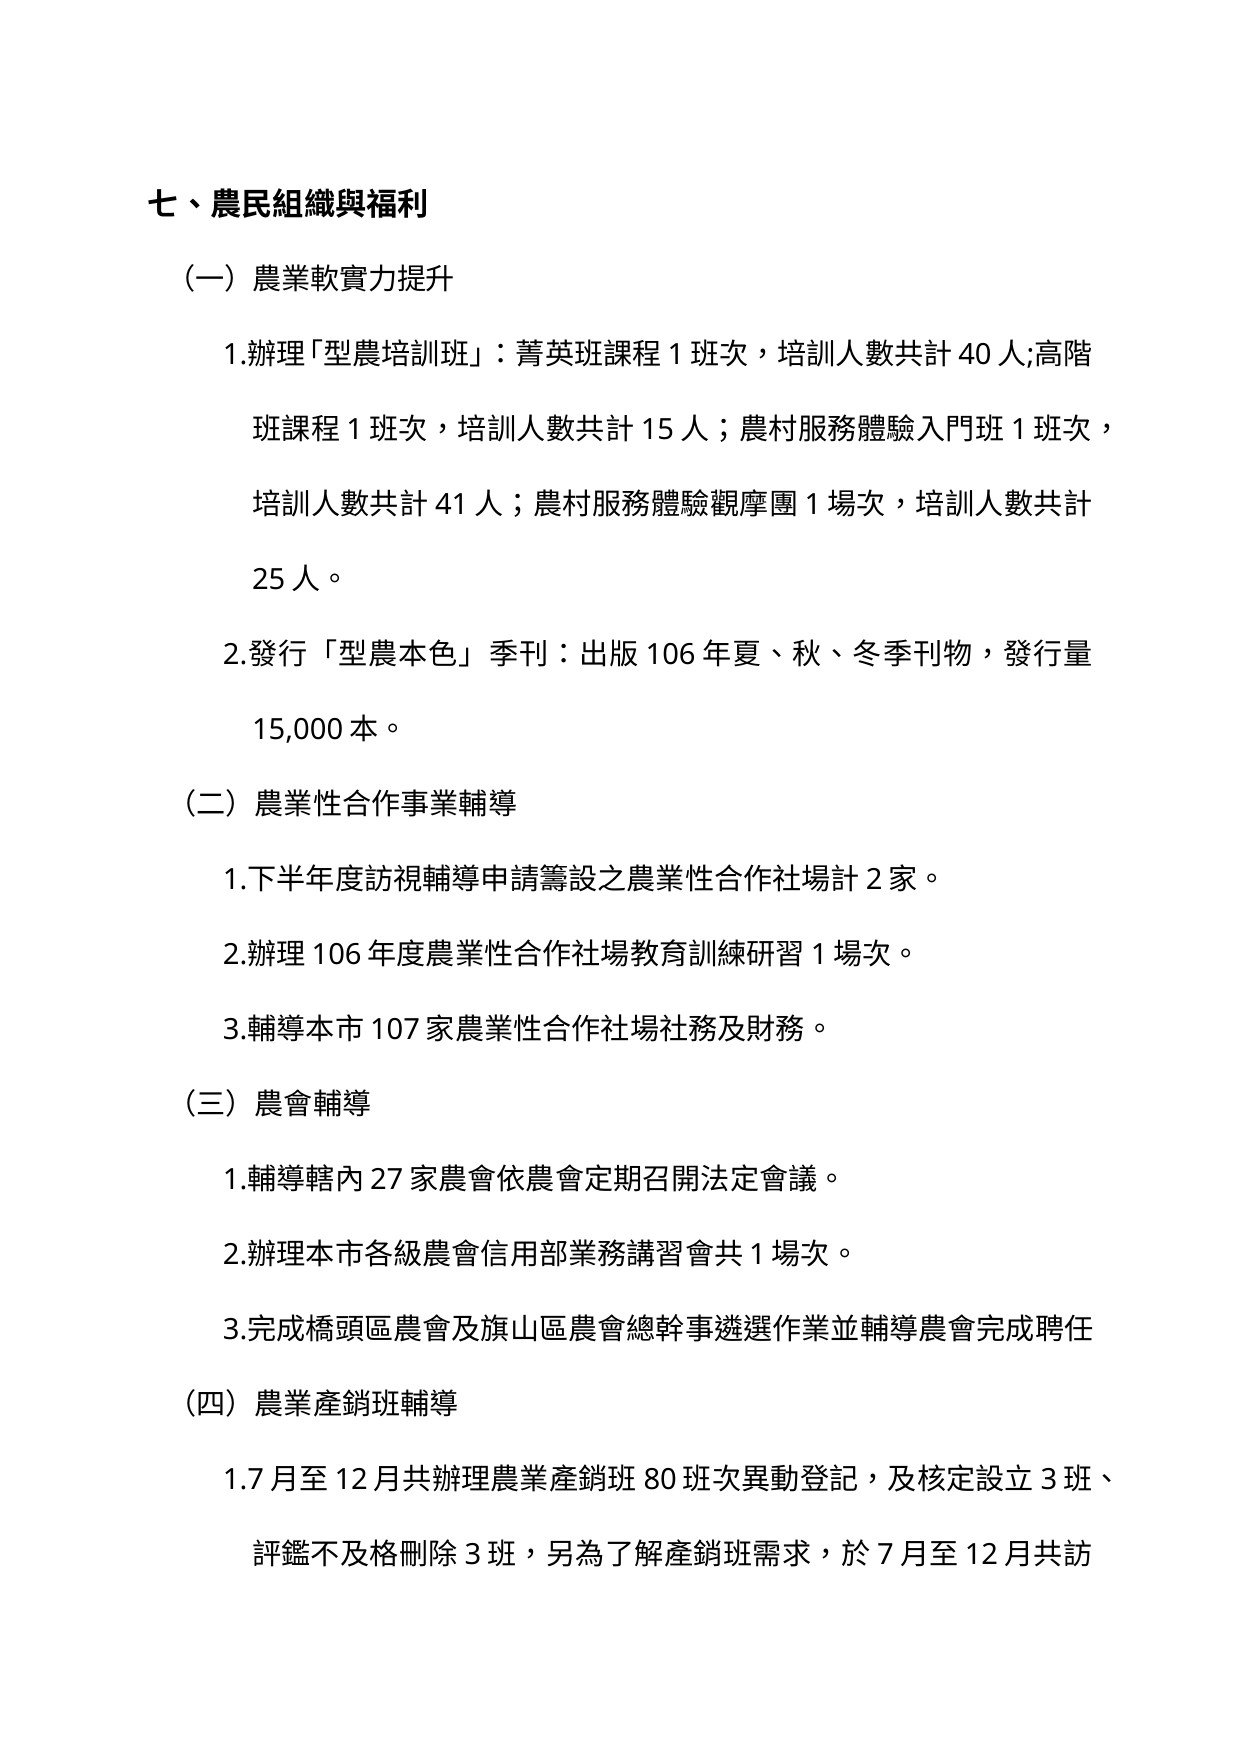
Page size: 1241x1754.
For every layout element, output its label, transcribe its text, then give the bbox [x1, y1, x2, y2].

text （四）農業產銷班輔導 [148, 1364, 1092, 1439]
text 2.辦理本市各級農會信用部業務講習會共1場次。 [223, 1214, 1092, 1289]
text （一）農業軟實力提升 [166, 239, 1092, 314]
text 3.輔導本市107家農業性合作社場社務及財務。 [223, 989, 1092, 1064]
text 3.完成橋頭區農會及旗山區農會總幹事遴選作業並輔導農會完成聘任。 [223, 1289, 1092, 1364]
text 七、農民組織與福利 [148, 164, 1092, 239]
text 1.輔導轄內27家農會依農會定期召開法定會議。 [223, 1139, 1092, 1214]
text 2.發行「型農本色」季刊：出版106年夏、秋、冬季刊物，發行量15,000本。 [223, 614, 1092, 764]
text 1.下半年度訪視輔導申請籌設之農業性合作社場計2家。 [223, 839, 1092, 914]
text （三）農會輔導 [148, 1064, 1092, 1139]
text 1.7月至12月共辦理農業產銷班80班次異動登記，及核定設立3班、評鑑不及格刪除3班，另為了解產銷班需求，於7月至12月共訪視產銷班30班 [223, 1439, 1092, 1589]
text 2.辦理106年度農業性合作社場教育訓練研習1場次。 [223, 914, 1092, 989]
text 1.辦理「型農培訓班」：菁英班課程1班次，培訓人數共計40人;高階班課程1班次，培訓人數共計15人；農村服務體驗入門班1班次，培訓人數共計41人；農村服務體驗觀摩團1場次，培訓人數共計25人。 [223, 314, 1092, 614]
text （二）農業性合作事業輔導 [148, 764, 1092, 839]
